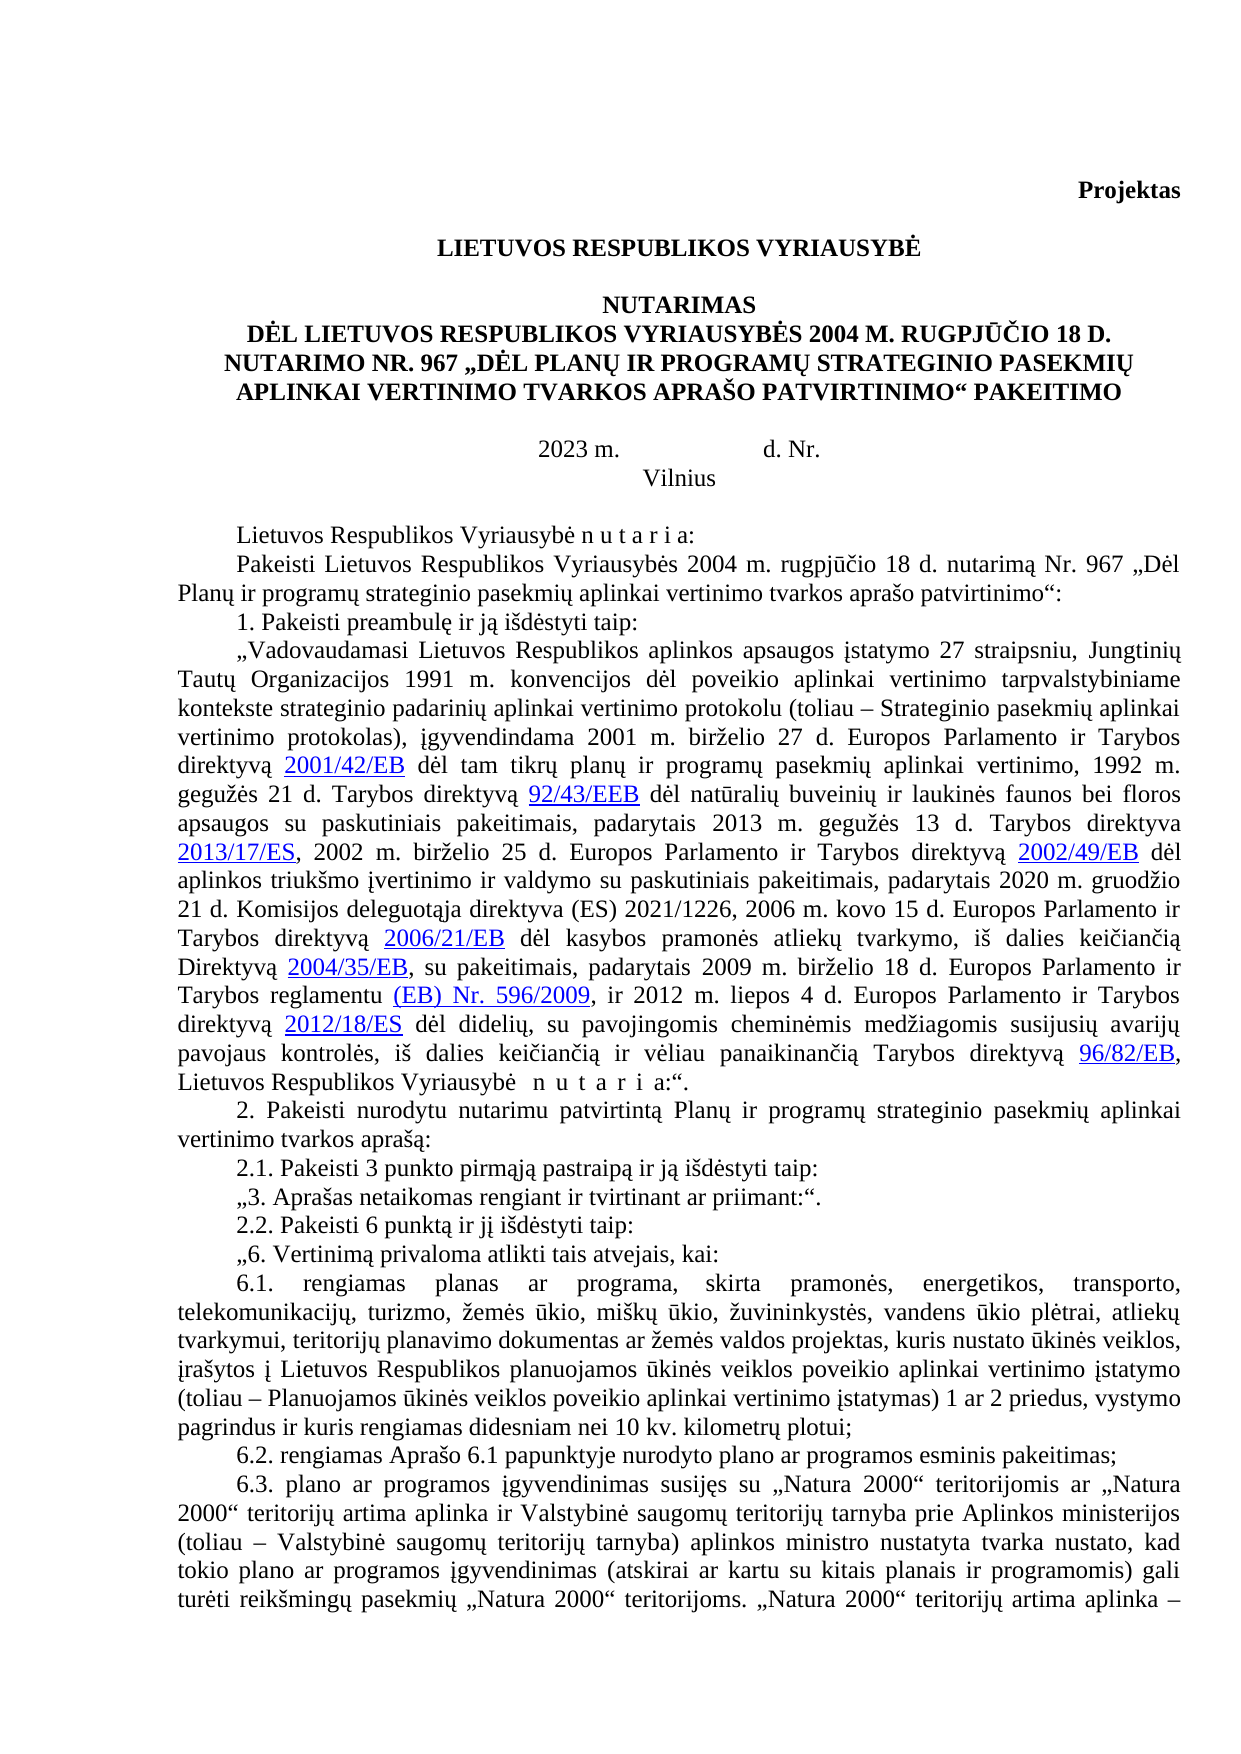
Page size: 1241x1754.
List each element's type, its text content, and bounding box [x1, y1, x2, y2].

text 1. Pakeisti preambulę ir ją išdėstyti taip: [177, 607, 1181, 636]
text nutarimas [177, 291, 1181, 319]
text 2. Pakeisti nurodytu nutarimu patvirtintą Planų ir programų strateginio pasekmių aplinkai vertinimo tvarkos aprašą: [177, 1096, 1181, 1153]
text Vilnius [177, 463, 1181, 492]
text Lietuvos Respublikos Vyriausybė n u t a r i a: [177, 521, 1181, 549]
text 2.2. Pakeisti 6 punktą ir jį išdėstyti taip: [177, 1211, 1181, 1239]
text 2.1. Pakeisti 3 punkto pirmąją pastraipą ir ją išdėstyti taip: [177, 1153, 1181, 1182]
text Lietuvos Respublikos Vyriausybė [177, 233, 1181, 262]
text Pakeisti Lietuvos Respublikos Vyriausybės 2004 m. rugpjūčio 18 d. nutarimą Nr. 967 „Dėl Planų ir programų strateginio pasekmių aplinkai vertinimo tvarkos aprašo patvirtinimo“: [177, 549, 1181, 607]
subtitle DĖL LIETUVOS RESPUBLIKOS VYRIAUSYBĖS 2004 M. RUGPJŪČIO 18 D. NUTARIMO NR. 967 „DĖL PLANŲ IR PROGRAMŲ STRATEGINIO PASEKMIŲ APLINKAI VERTINIMO TVARKOS APRAŠO PATVIRTINIMO“ PAKEITIMO [177, 319, 1181, 406]
text 6.1. rengiamas planas ar programa, skirta pramonės, energetikos, transporto, telekomunikacijų, turizmo, žemės ūkio, miškų ūkio, žuvininkystės, vandens ūkio plėtrai, atliekų tvarkymui, teritorijų planavimo dokumentas ar žemės valdos projektas, kuris nustato ūkinės veiklos, įrašytos į Lietuvos Respublikos planuojamos ūkinės veiklos poveikio aplinkai vertinimo įstatymo (toliau – Planuojamos ūkinės veiklos poveikio aplinkai vertinimo įstatymas) 1 ar 2 priedus, vystymo pagrindus ir kuris rengiamas didesniam nei 10 kv. kilometrų plotui; [177, 1268, 1181, 1441]
text „Vadovaudamasi Lietuvos Respublikos aplinkos apsaugos įstatymo 27 straipsniu, Jungtinių Tautų Organizacijos 1991 m. konvencijos dėl poveikio aplinkai vertinimo tarpvalstybiniame kontekste strateginio padarinių aplinkai vertinimo protokolu (toliau – Strateginio pasekmių aplinkai vertinimo protokolas), įgyvendindama 2001 m. birželio 27 d. Europos Parlamento ir Tarybos direktyvą 2001/42/EB dėl tam tikrų planų ir programų pasekmių aplinkai vertinimo, 1992 m. gegužės 21 d. Tarybos direktyvą 92/43/EEB dėl natūralių buveinių ir laukinės faunos bei floros apsaugos su paskutiniais pakeitimais, padarytais 2013 m. gegužės 13 d. Tarybos direktyva 2013/17/ES, 2002 m. birželio 25 d. Europos Parlamento ir Tarybos direktyvą 2002/49/EB dėl aplinkos triukšmo įvertinimo ir valdymo su paskutiniais pakeitimais, padarytais 2020 m. gruodžio 21 d. Komisijos deleguotąja direktyva (ES) 2021/1226, 2006 m. kovo 15 d. Europos Parlamento ir Tarybos direktyvą 2006/21/EB dėl kasybos pramonės atliekų tvarkymo, iš dalies keičiančią Direktyvą 2004/35/EB, su pakeitimais, padarytais 2009 m. birželio 18 d. Europos Parlamento ir Tarybos reglamentu (EB) Nr. 596/2009, ir 2012 m. liepos 4 d. Europos Parlamento ir Tarybos direktyvą 2012/18/ES dėl didelių, su pavojingomis cheminėmis medžiagomis susijusių avarijų pavojaus kontrolės, iš dalies keičiančią ir vėliau panaikinančią Tarybos direktyvą 96/82/EB, Lietuvos Respublikos Vyriausybė nutaria:“. [177, 636, 1181, 1096]
subtitle Projektas [702, 176, 1181, 204]
text 2023 m. d. Nr. [177, 434, 1181, 463]
text „6. Vertinimą privaloma atlikti tais atvejais, kai: [177, 1239, 1181, 1268]
text „3. Aprašas netaikomas rengiant ir tvirtinant ar priimant:“. [177, 1182, 1181, 1211]
text 6.2. rengiamas Aprašo 6.1 papunktyje nurodyto plano ar programos esminis pakeitimas; [177, 1441, 1181, 1469]
text 6.3. plano ar programos įgyvendinimas susijęs su „Natura 2000“ teritorijomis ar „Natura 2000“ teritorijų artima aplinka ir Valstybinė saugomų teritorijų tarnyba prie Aplinkos ministerijos (toliau – Valstybinė saugomų teritorijų tarnyba) aplinkos ministro nustatyta tvarka nustato, kad tokio plano ar programos įgyvendinimas (atskirai ar kartu su kitais planais ir programomis) gali turėti reikšmingų pasekmių „Natura 2000“ teritorijoms. „Natura 2000“ teritorijų artima aplinka – [177, 1469, 1181, 1613]
